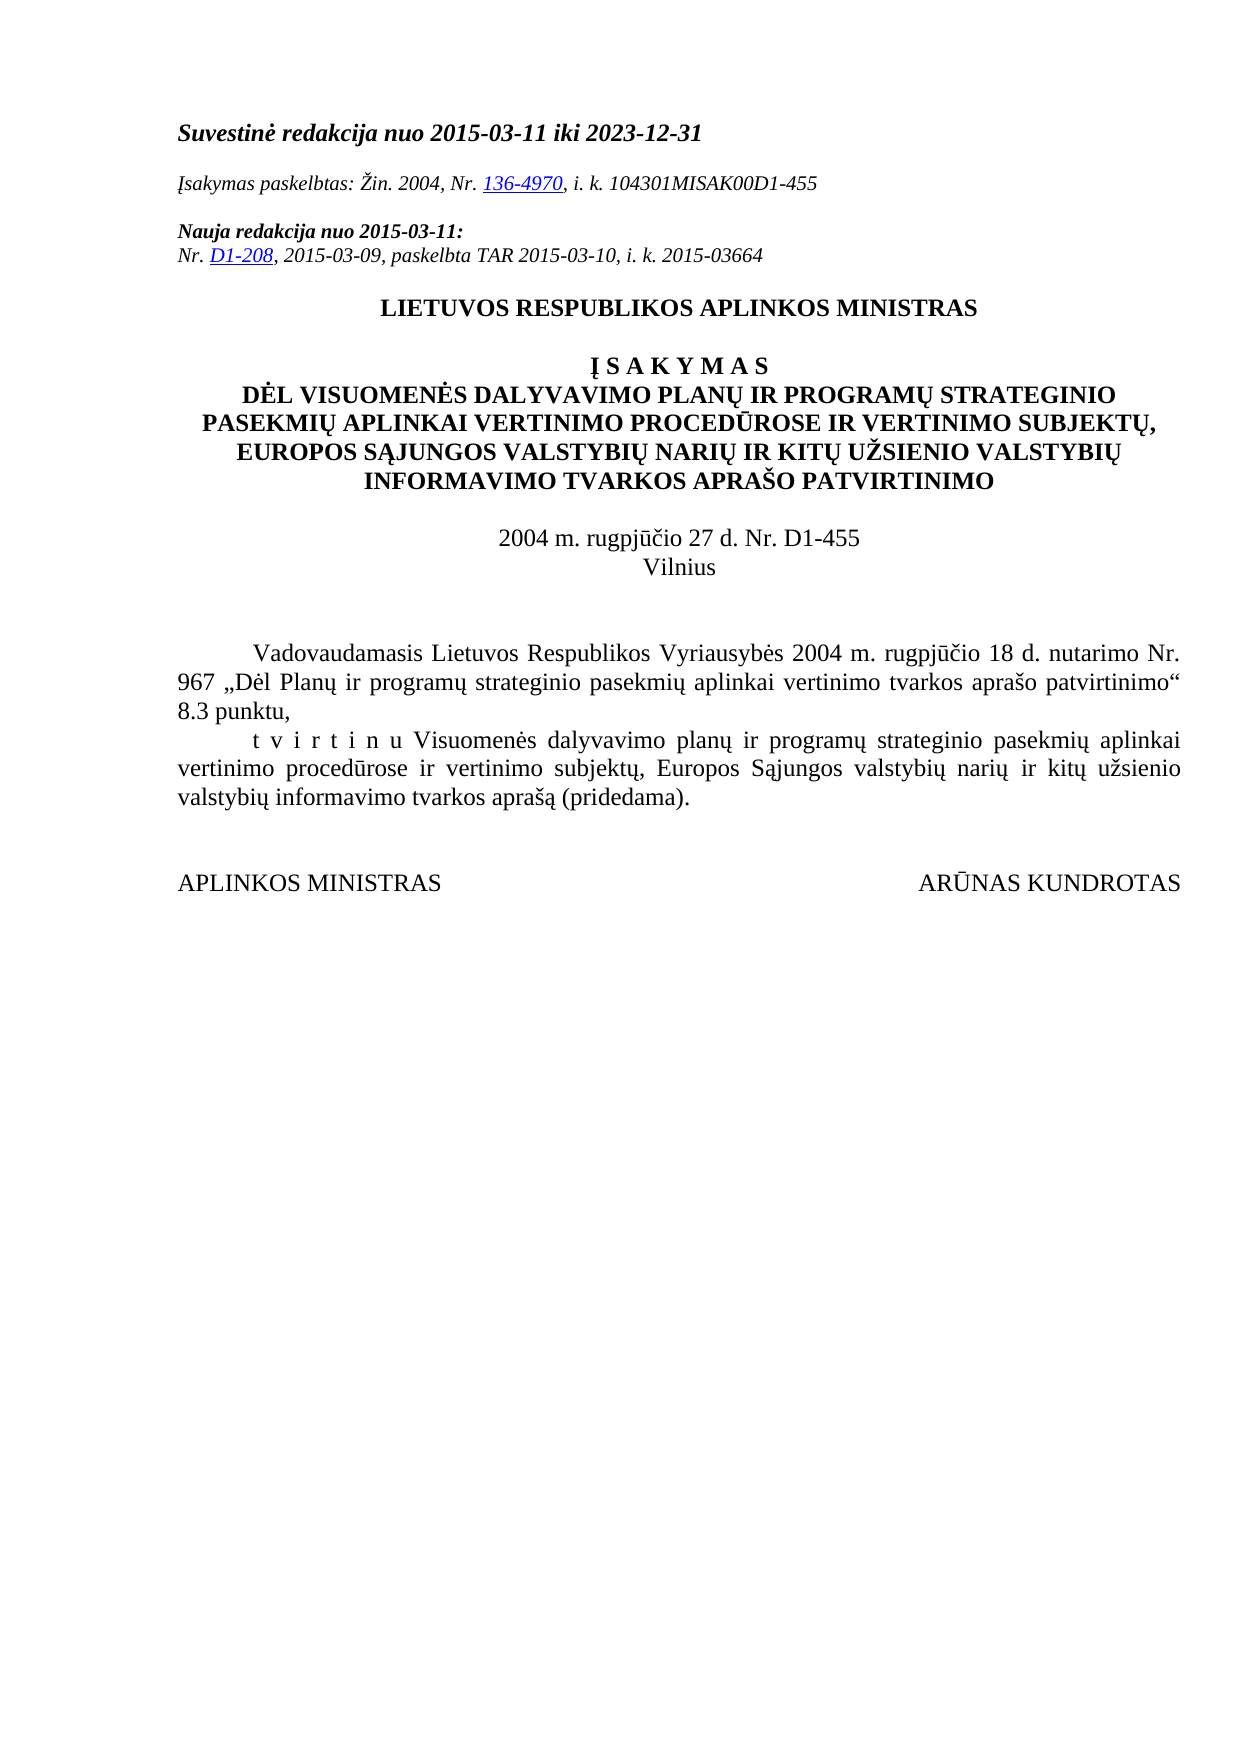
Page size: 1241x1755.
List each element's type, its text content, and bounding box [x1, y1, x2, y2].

text Į S A K Y M A S [177, 351, 1181, 380]
text LIETUVOS RESPUBLIKOS APLINKOS MINISTRAS [177, 293, 1181, 322]
text DĖL VISUOMENĖS DALYVAVIMO PLANŲ IR PROGRAMŲ STRATEGINIO PASEKMIŲ APLINKAI VERTINIMO PROCEDŪROSE IR VERTINIMO SUBJEKTŲ, EUROPOS SĄJUNGOS VALSTYBIŲ NARIŲ IR KITŲ UŽSIENIO VALSTYBIŲ INFORMAVIMO TVARKOS APRAŠO PATVIRTINIMO [177, 380, 1181, 495]
text Nauja redakcija nuo 2015-03-11: [177, 219, 1181, 243]
text 2004 m. rugpjūčio 27 d. Nr. D1-455 [177, 523, 1181, 552]
text Įsakymas paskelbtas: Žin. 2004, Nr. 136-4970, i. k. 104301MISAK00D1-455 [177, 171, 1181, 195]
text Nr. D1-208, 2015-03-09, paskelbta TAR 2015-03-10, i. k. 2015-03664 [177, 243, 1181, 267]
text Vadovaudamasis Lietuvos Respublikos Vyriausybės 2004 m. rugpjūčio 18 d. nutarimo Nr. 967 „Dėl Planų ir programų strateginio pasekmių aplinkai vertinimo tvarkos aprašo patvirtinimo“ 8.3 punktu, [177, 638, 1181, 725]
text Vilnius [177, 552, 1181, 581]
text APLINKOS MINISTRAS ARŪNAS KUNDROTAS [177, 868, 1181, 897]
text t v i r t i n u Visuomenės dalyvavimo planų ir programų strateginio pasekmių aplinkai vertinimo procedūrose ir vertinimo subjektų, Europos Sąjungos valstybių narių ir kitų užsienio valstybių informavimo tvarkos aprašą (pridedama). [177, 725, 1181, 811]
text Suvestinė redakcija nuo 2015-03-11 iki 2023-12-31 [177, 118, 1181, 147]
